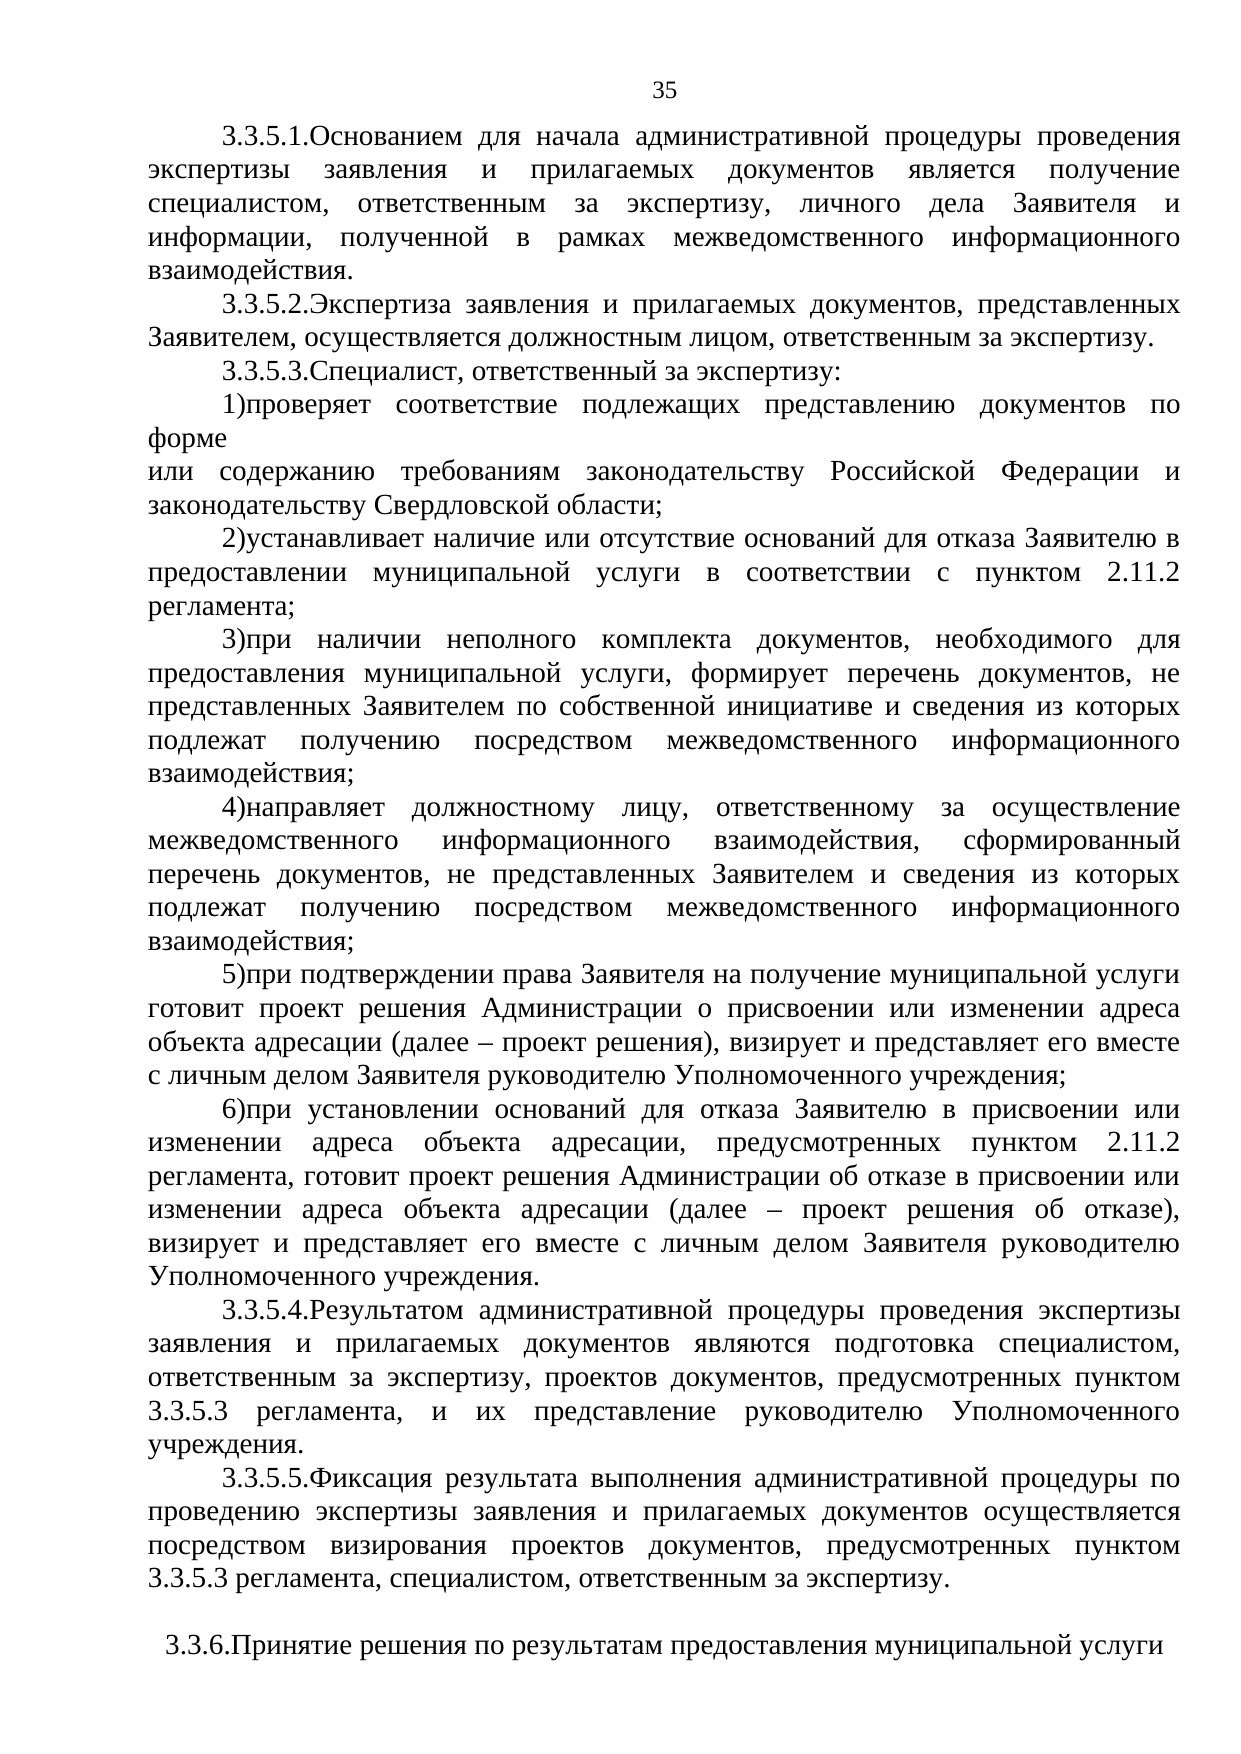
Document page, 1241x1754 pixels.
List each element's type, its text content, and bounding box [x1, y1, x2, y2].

text 3.3.5.2.Экспертиза заявления и прилагаемых документов, представленных Заявителем, осуществляется должностным лицом, ответственным за экспертизу. [148, 286, 1181, 353]
text 3.3.5.4.Результатом административной процедуры проведения экспертизы заявления и прилагаемых документов являются подготовка специалистом, ответственным за экспертизу, проектов документов, предусмотренных пунктом 3.3.5.3 регламента, и их представление руководителю Уполномоченного учреждения. [148, 1292, 1181, 1460]
text 1)проверяет соответствие подлежащих представлению документов по форме или содержанию требованиям законодательству Российской Федерации и законодательству Свердловской области; [148, 386, 1181, 521]
text 2)устанавливает наличие или отсутствие оснований для отказа Заявителю в предоставлении муниципальной услуги в соответствии с пунктом 2.11.2 регламента; [148, 521, 1181, 621]
text 4)направляет должностному лицу, ответственному за осуществление межведомственного информационного взаимодействия, сформированный перечень документов, не представленных Заявителем и сведения из которых подлежат получению посредством межведомственного информационного взаимодействия; [148, 789, 1181, 957]
text 3)при наличии неполного комплекта документов, необходимого для предоставления муниципальной услуги, формирует перечень документов, не представленных Заявителем по собственной инициативе и сведения из которых подлежат получению посредством межведомственного информационного взаимодействия; [148, 621, 1181, 789]
text 6)при установлении оснований для отказа Заявителю в присвоении или изменении адреса объекта адресации, предусмотренных пунктом 2.11.2 регламента, готовит проект решения Администрации об отказе в присвоении или изменении адреса объекта адресации (далее – проект решения об отказе), визирует и представляет его вместе с личным делом Заявителя руководителю Уполномоченного учреждения. [148, 1091, 1181, 1292]
text 3.3.6.Принятие решения по результатам предоставления муниципальной услуги [148, 1627, 1181, 1661]
text 3.3.5.1.Основанием для начала административной процедуры проведения экспертизы заявления и прилагаемых документов является получение специалистом, ответственным за экспертизу, личного дела Заявителя и информации, полученной в рамках межведомственного информационного взаимодействия. [148, 118, 1181, 286]
text 3.3.5.5.Фиксация результата выполнения административной процедуры по проведению экспертизы заявления и прилагаемых документов осуществляется посредством визирования проектов документов, предусмотренных пунктом 3.3.5.3 регламента, специалистом, ответственным за экспертизу. [148, 1460, 1181, 1594]
text 5)при подтверждении права Заявителя на получение муниципальной услуги готовит проект решения Администрации о присвоении или изменении адреса объекта адресации (далее – проект решения), визирует и представляет его вместе с личным делом Заявителя руководителю Уполномоченного учреждения; [148, 957, 1181, 1091]
text 3.3.5.3.Специалист, ответственный за экспертизу: [148, 353, 1181, 386]
